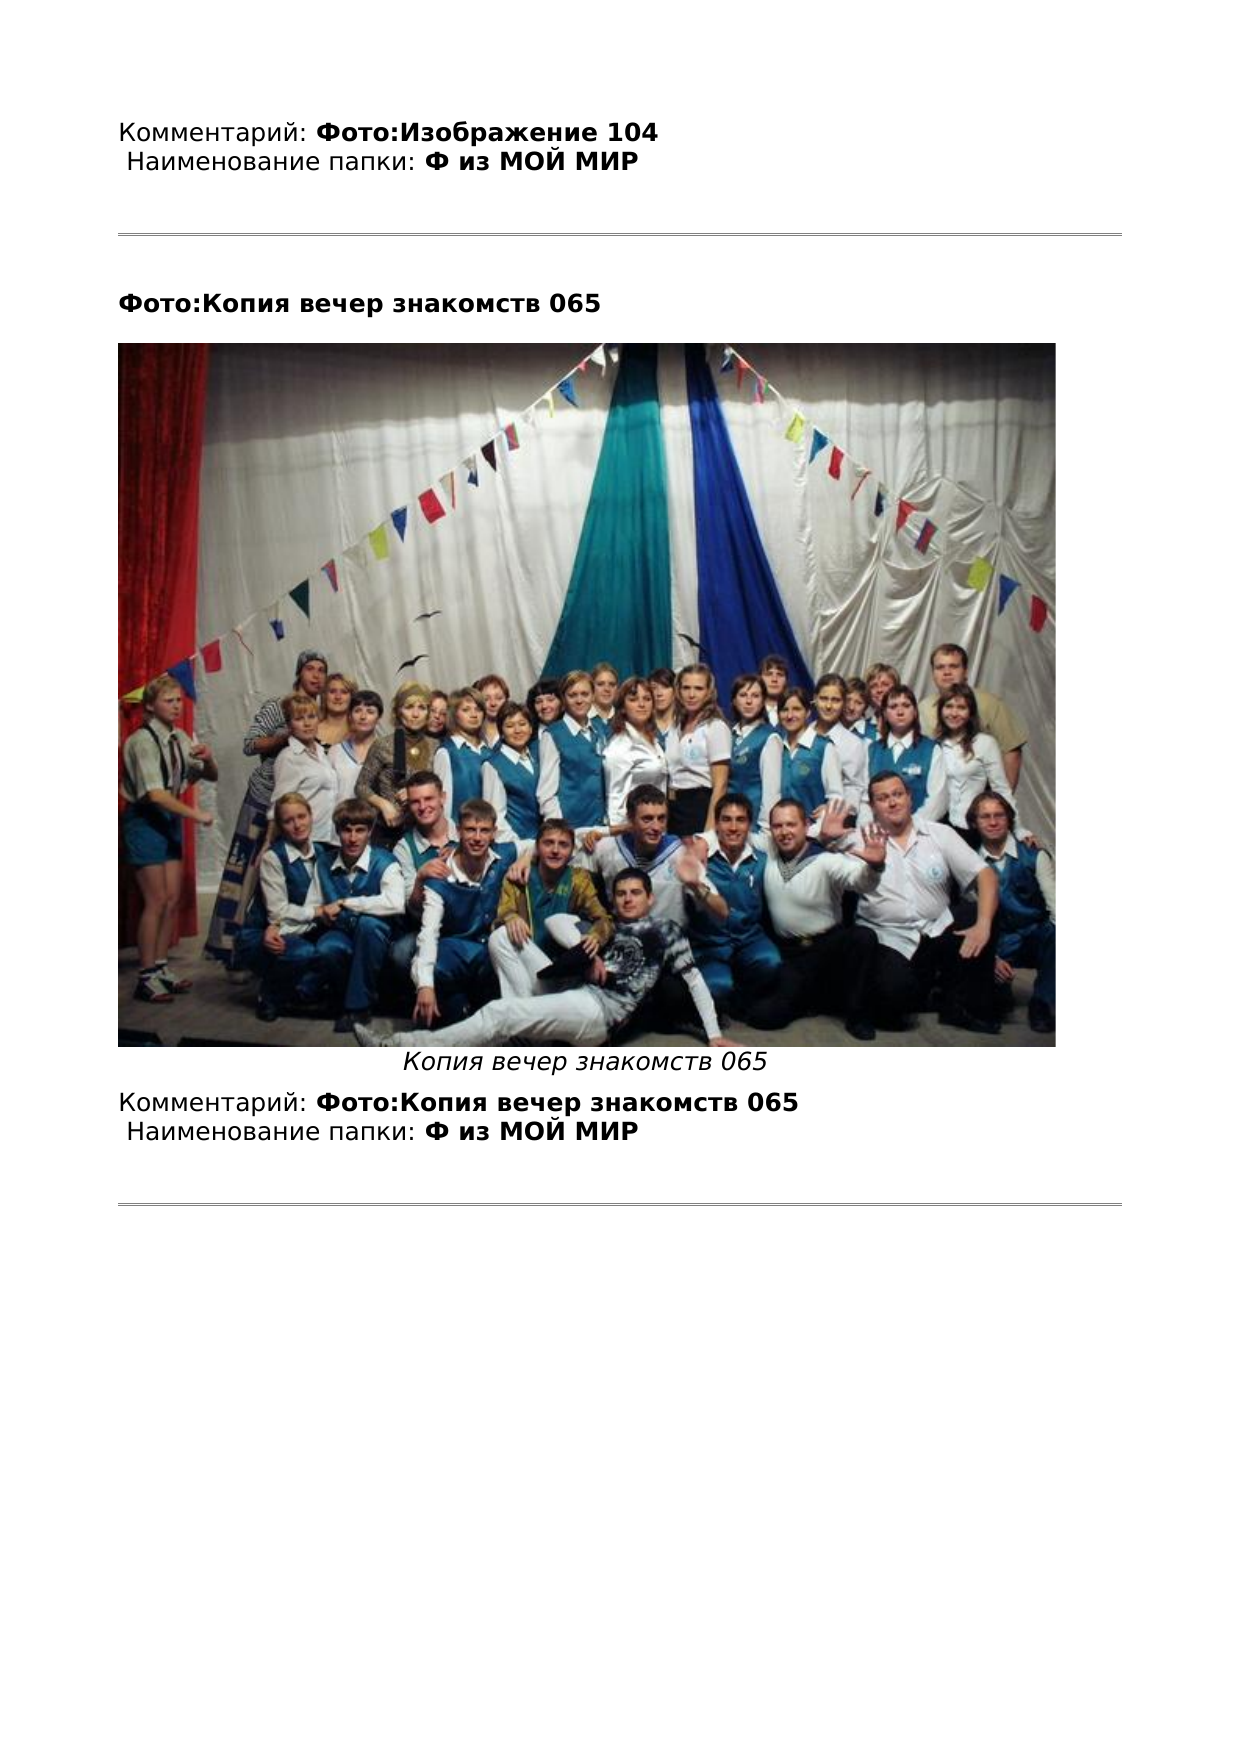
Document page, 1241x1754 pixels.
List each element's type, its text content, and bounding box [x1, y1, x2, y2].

subtitle Фото:Копия вечер знакомств 065 [118, 289, 1122, 319]
text Комментарий: Фото:Копия вечер знакомств 065 Наименование папки: Ф из МОЙ МИР [118, 1088, 1122, 1176]
text Комментарий: Фото:Изображение 104 Наименование папки: Ф из МОЙ МИР [118, 118, 1122, 206]
picture [118, 343, 1056, 1047]
text Копия вечер знакомств 065 [118, 1047, 1056, 1076]
